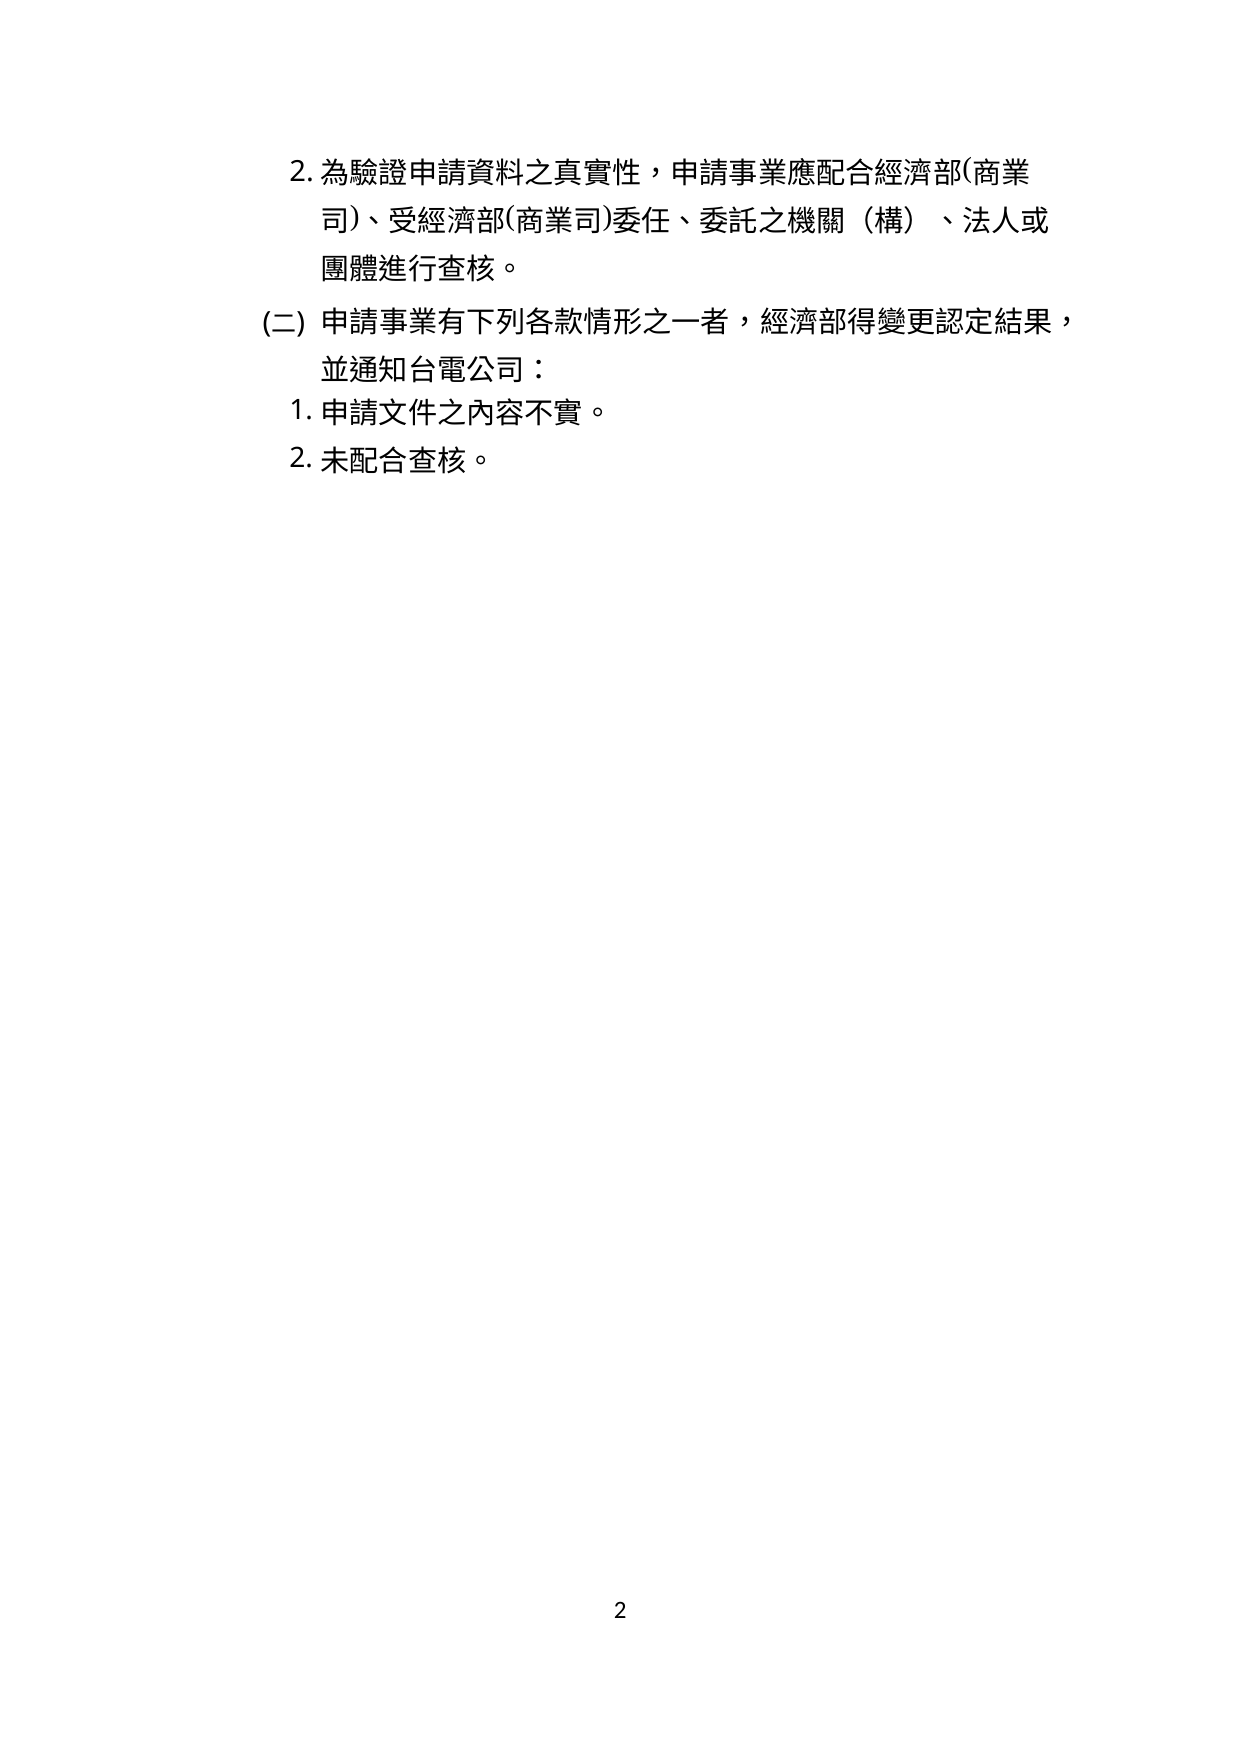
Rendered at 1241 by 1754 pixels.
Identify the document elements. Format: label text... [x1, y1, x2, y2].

list 申請事業有下列各款情形之一者，經濟部得變更認定結果，並通知台電公司： [262, 294, 1053, 389]
list 申請文件之內容不實。 [289, 389, 1053, 437]
list 未配合查核。 [289, 437, 1053, 485]
list 為驗證申請資料之真實性，申請事業應配合經濟部(商業司)、受經濟部(商業司)委任、委託之機關（構）、法人或團體進行查核。 [289, 150, 1053, 294]
